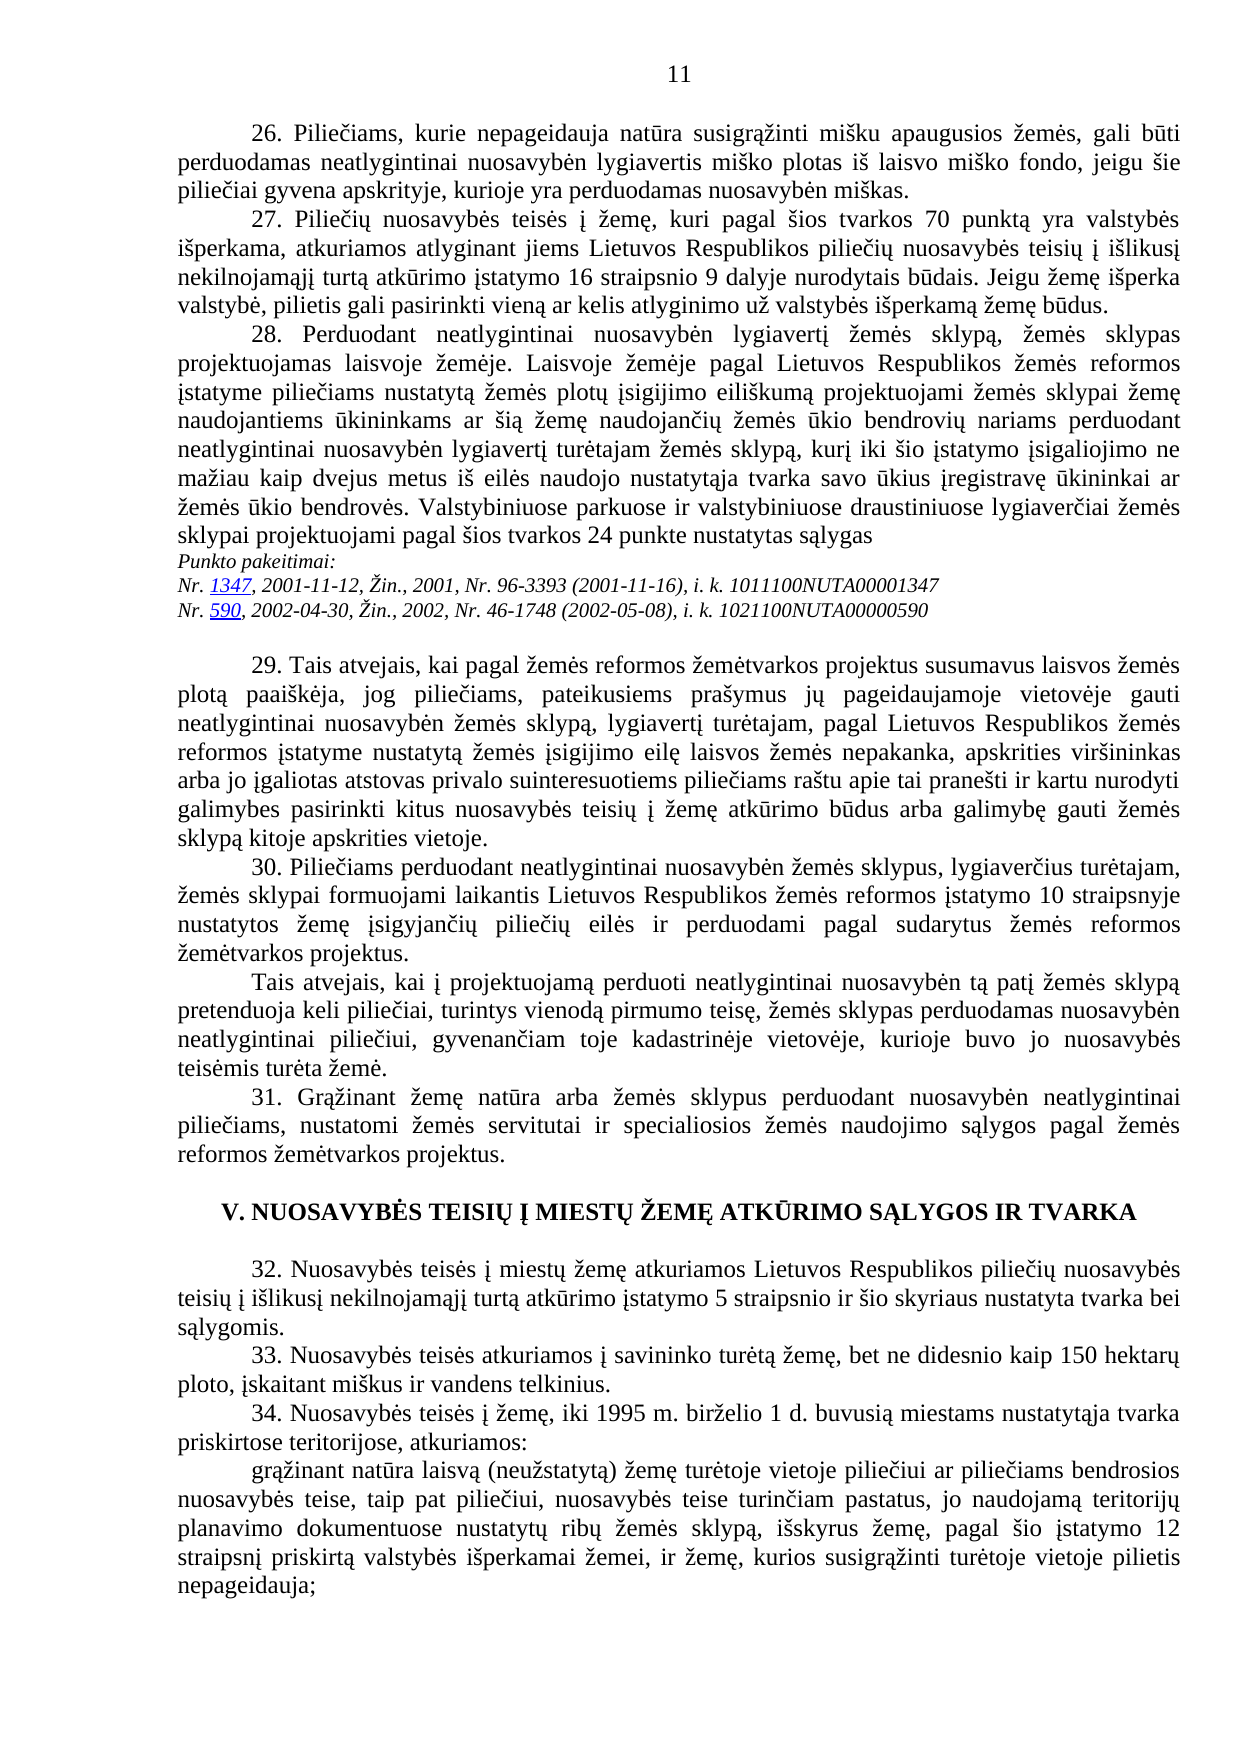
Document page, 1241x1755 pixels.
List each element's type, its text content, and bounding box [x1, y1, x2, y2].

text V. NUOSAVYBĖS TEISIŲ Į MIESTŲ ŽEMĘ ATKŪRIMO SĄLYGOS IR TVARKA [177, 1197, 1181, 1225]
text 26. Piliečiams, kurie nepageidauja natūra susigrąžinti mišku apaugusios žemės, gali būti perduodamas neatlygintinai nuosavybėn lygiavertis miško plotas iš laisvo miško fondo, jeigu šie piliečiai gyvena apskrityje, kurioje yra perduodamas nuosavybėn miškas. [177, 118, 1181, 204]
text 32. Nuosavybės teisės į miestų žemę atkuriamos Lietuvos Respublikos piliečių nuosavybės teisių į išlikusį nekilnojamąjį turtą atkūrimo įstatymo 5 straipsnio ir šio skyriaus nustatyta tvarka bei sąlygomis. [177, 1254, 1181, 1340]
text Tais atvejais, kai į projektuojamą perduoti neatlygintinai nuosavybėn tą patį žemės sklypą pretenduoja keli piliečiai, turintys vienodą pirmumo teisę, žemės sklypas perduodamas nuosavybėn neatlygintinai piliečiui, gyvenančiam toje kadastrinėje vietovėje, kurioje buvo jo nuosavybės teisėmis turėta žemė. [177, 967, 1181, 1082]
text 29. Tais atvejais, kai pagal žemės reformos žemėtvarkos projektus susumavus laisvos žemės plotą paaiškėja, jog piliečiams, pateikusiems prašymus jų pageidaujamoje vietovėje gauti neatlygintinai nuosavybėn žemės sklypą, lygiavertį turėtajam, pagal Lietuvos Respublikos žemės reformos įstatyme nustatytą žemės įsigijimo eilę laisvos žemės nepakanka, apskrities viršininkas arba jo įgaliotas atstovas privalo suinteresuotiems piliečiams raštu apie tai pranešti ir kartu nurodyti galimybes pasirinkti kitus nuosavybės teisių į žemę atkūrimo būdus arba galimybę gauti žemės sklypą kitoje apskrities vietoje. [177, 650, 1181, 852]
text 34. Nuosavybės teisės į žemę, iki 1995 m. birželio 1 d. buvusią miestams nustatytąja tvarka priskirtose teritorijose, atkuriamos: [177, 1398, 1181, 1455]
text 33. Nuosavybės teisės atkuriamos į savininko turėtą žemę, bet ne didesnio kaip 150 hektarų ploto, įskaitant miškus ir vandens telkinius. [177, 1340, 1181, 1398]
text Nr. 1347, 2001-11-12, Žin., 2001, Nr. 96-3393 (2001-11-16), i. k. 1011100NUTA00001347 [177, 573, 1181, 597]
text grąžinant natūra laisvą (neužstatytą) žemę turėtoje vietoje piliečiui ar piliečiams bendrosios nuosavybės teise, taip pat piliečiui, nuosavybės teise turinčiam pastatus, jo naudojamą teritorijų planavimo dokumentuose nustatytų ribų žemės sklypą, išskyrus žemę, pagal šio įstatymo 12 straipsnį priskirtą valstybės išperkamai žemei, ir žemę, kurios susigrąžinti turėtoje vietoje pilietis nepageidauja; [177, 1455, 1181, 1599]
text 31. Grąžinant žemę natūra arba žemės sklypus perduodant nuosavybėn neatlygintinai piliečiams, nustatomi žemės servitutai ir specialiosios žemės naudojimo sąlygos pagal žemės reformos žemėtvarkos projektus. [177, 1082, 1181, 1168]
text Punkto pakeitimai: [177, 549, 1181, 573]
text Nr. 590, 2002-04-30, Žin., 2002, Nr. 46-1748 (2002-05-08), i. k. 1021100NUTA00000590 [177, 597, 1181, 622]
text 30. Piliečiams perduodant neatlygintinai nuosavybėn žemės sklypus, lygiaverčius turėtajam, žemės sklypai formuojami laikantis Lietuvos Respublikos žemės reformos įstatymo 10 straipsnyje nustatytos žemę įsigyjančių piliečių eilės ir perduodami pagal sudarytus žemės reformos žemėtvarkos projektus. [177, 852, 1181, 967]
text 27. Piliečių nuosavybės teisės į žemę, kuri pagal šios tvarkos 70 punktą yra valstybės išperkama, atkuriamos atlyginant jiems Lietuvos Respublikos piliečių nuosavybės teisių į išlikusį nekilnojamąjį turtą atkūrimo įstatymo 16 straipsnio 9 dalyje nurodytais būdais. Jeigu žemę išperka valstybė, pilietis gali pasirinkti vieną ar kelis atlyginimo už valstybės išperkamą žemę būdus. [177, 204, 1181, 319]
text 28. Perduodant neatlygintinai nuosavybėn lygiavertį žemės sklypą, žemės sklypas projektuojamas laisvoje žemėje. Laisvoje žemėje pagal Lietuvos Respublikos žemės reformos įstatyme piliečiams nustatytą žemės plotų įsigijimo eiliškumą projektuojami žemės sklypai žemę naudojantiems ūkininkams ar šią žemę naudojančių žemės ūkio bendrovių nariams perduodant neatlygintinai nuosavybėn lygiavertį turėtajam žemės sklypą, kurį iki šio įstatymo įsigaliojimo ne mažiau kaip dvejus metus iš eilės naudojo nustatytąja tvarka savo ūkius įregistravę ūkininkai ar žemės ūkio bendrovės. Valstybiniuose parkuose ir valstybiniuose draustiniuose lygiaverčiai žemės sklypai projektuojami pagal šios tvarkos 24 punkte nustatytas sąlygas [177, 319, 1181, 549]
